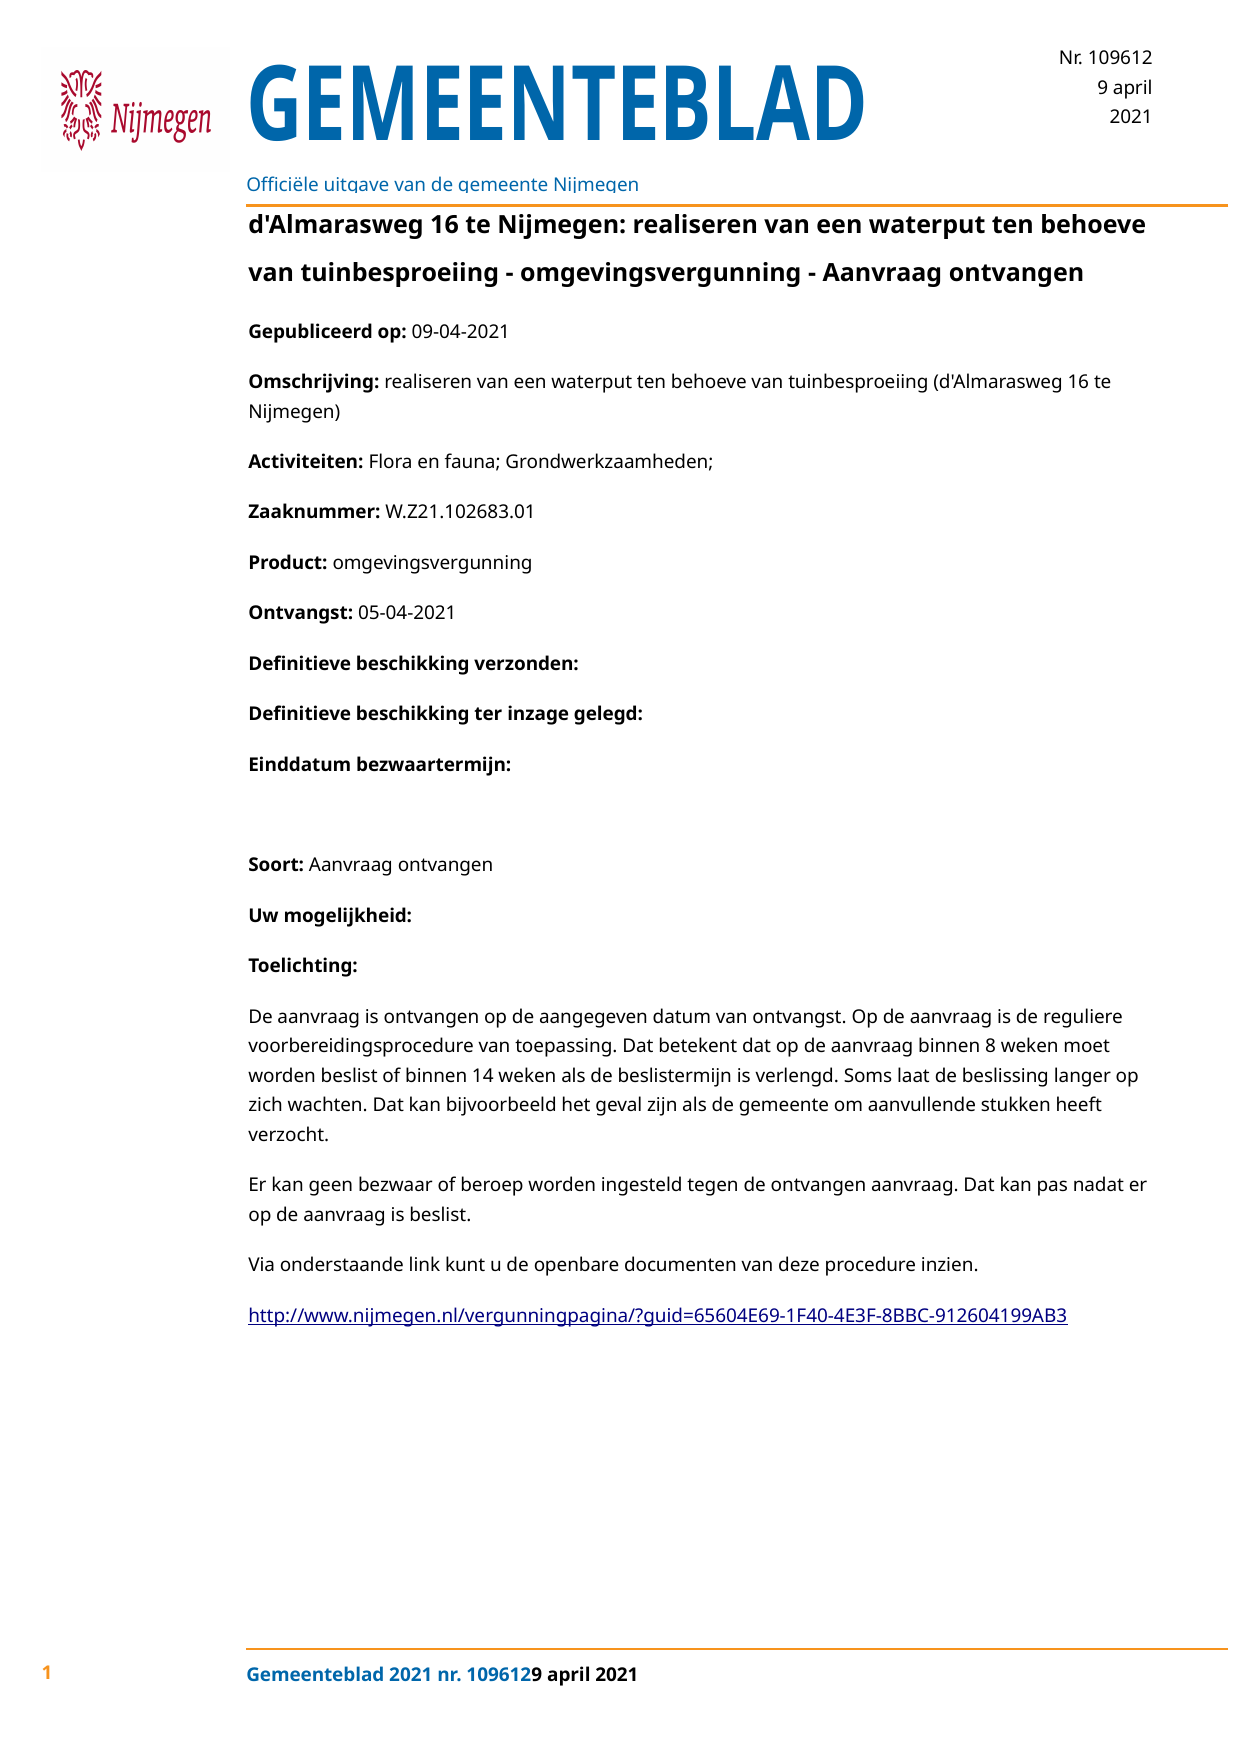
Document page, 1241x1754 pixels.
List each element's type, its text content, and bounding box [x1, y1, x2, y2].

picture [41, 47, 231, 172]
text Toelichting: [248, 952, 1152, 978]
text Zaaknummer: W.Z21.102683.01 [248, 499, 1152, 524]
text http://www.nijmegen.nl/vergunningpagina/?guid=65604E69-1F40-4E3F-8BBC-912604199AB3 [248, 1302, 1152, 1328]
text Er kan geen bezwaar of beroep worden ingesteld tegen de ontvangen aanvraag. Dat kan pas nadat er op de aanvraag is beslist. [248, 1172, 1152, 1227]
text Einddatum bezwaartermijn: [248, 751, 1152, 777]
text Via onderstaande link kunt u de openbare documenten van deze procedure inzien. [248, 1252, 1152, 1277]
text Activiteiten: Flora en fauna; Grondwerkzaamheden; [248, 448, 1152, 474]
text Soort: Aanvraag ontvangen [248, 852, 1152, 877]
text Uw mogelijkheid: [248, 902, 1152, 928]
text Ontvangst: 05-04-2021 [248, 599, 1152, 625]
text Product: omgevingsvergunning [248, 549, 1152, 575]
text Definitieve beschikking verzonden: [248, 650, 1152, 676]
text d'Almarasweg 16 te Nijmegen: realiseren van een waterput ten behoeve van tuinbesproeiing - omgevingsvergunning - Aanvraag ontvangen [248, 207, 1152, 288]
text Gepubliceerd op: 09-04-2021 [248, 318, 1152, 344]
text De aanvraag is ontvangen op de aangegeven datum van ontvangst. Op de aanvraag is de reguliere voorbereidingsprocedure van toepassing. Dat betekent dat op de aanvraag binnen 8 weken moet worden beslist of binnen 14 weken als de beslistermijn is verlengd. Soms laat de beslissing langer op zich wachten. Dat kan bijvoorbeeld het geval zijn als de gemeente om aanvullende stukken heeft verzocht. [248, 1003, 1152, 1147]
text Omschrijving: realiseren van een waterput ten behoeve van tuinbesproeiing (d'Almarasweg 16 te Nijmegen) [248, 368, 1152, 424]
text Definitieve beschikking ter inzage gelegd: [248, 700, 1152, 726]
